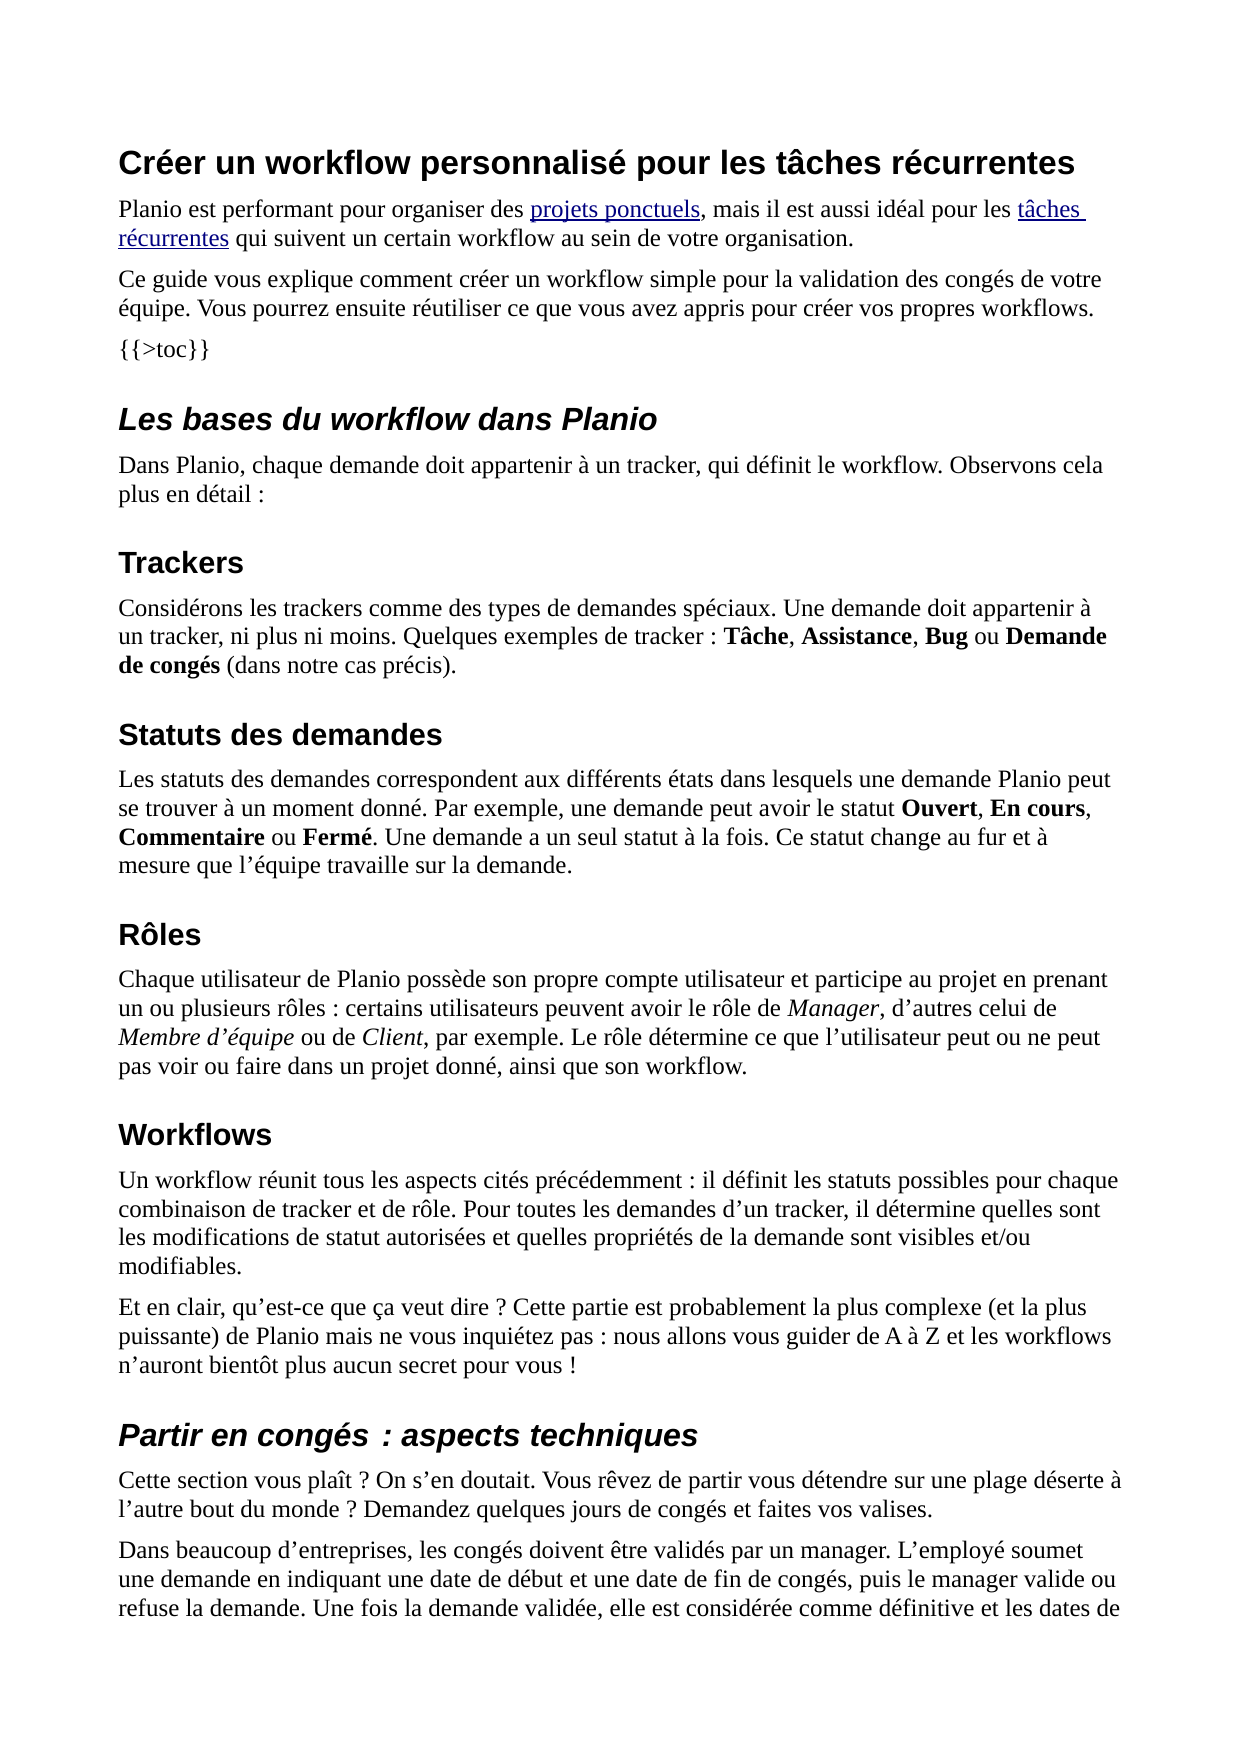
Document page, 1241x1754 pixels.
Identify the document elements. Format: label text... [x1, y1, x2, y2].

text Dans Planio, chaque demande doit appartenir à un tracker, qui définit le workflow. Observons cela plus en détail : [118, 450, 1122, 507]
subtitle Les bases du workflow dans Planio [118, 401, 1122, 437]
text Chaque utilisateur de Planio possède son propre compte utilisateur et participe au projet en prenant un ou plusieurs rôles : certains utilisateurs peuvent avoir le rôle de Manager, d’autres celui de Membre d’équipe ou de Client, par exemple. Le rôle détermine ce que l’utilisateur peut ou ne peut pas voir ou faire dans un projet donné, ainsi que son workflow. [118, 964, 1122, 1079]
subtitle Workflows [118, 1117, 1122, 1152]
subtitle Partir en congés : aspects techniques [118, 1416, 1122, 1453]
text Et en clair, qu’est-ce que ça veut dire ? Cette partie est probablement la plus complexe (et la plus puissante) de Planio mais ne vous inquiétez pas : nous allons vous guider de A à Z et les workflows n’auront bientôt plus aucun secret pour vous ! [118, 1292, 1122, 1379]
text Considérons les trackers comme des types de demandes spéciaux. Une demande doit appartenir à un tracker, ni plus ni moins. Quelques exemples de tracker : Tâche, Assistance, Bug ou Demande de congés (dans notre cas précis). [118, 593, 1122, 679]
text Ce guide vous explique comment créer un workflow simple pour la validation des congés de votre équipe. Vous pourrez ensuite réutiliser ce que vous avez appris pour créer vos propres workflows. [118, 264, 1122, 322]
text Dans beaucoup d’entreprises, les congés doivent être validés par un manager. L’employé soumet une demande en indiquant une date de début et une date de fin de congés, puis le manager valide ou refuse la demande. Une fois la demande validée, elle est considérée comme définitive et les dates de [118, 1536, 1122, 1622]
subtitle Statuts des demandes [118, 716, 1122, 752]
text Les statuts des demandes correspondent aux différents états dans lesquels une demande Planio peut se trouver à un moment donné. Par exemple, une demande peut avoir le statut Ouvert, En cours, Commentaire ou Fermé. Une demande a un seul statut à la fois. Ce statut change au fur et à mesure que l’équipe travaille sur la demande. [118, 764, 1122, 879]
subtitle Trackers [118, 545, 1122, 580]
subtitle Créer un workflow personnalisé pour les tâches récurrentes [118, 143, 1122, 182]
text Planio est performant pour organiser des projets ponctuels, mais il est aussi idéal pour les tâches récurrentes qui suivent un certain workflow au sein de votre organisation. [118, 194, 1122, 252]
text Un workflow réunit tous les aspects cités précédemment : il définit les statuts possibles pour chaque combinaison de tracker et de rôle. Pour toutes les demandes d’un tracker, il détermine quelles sont les modifications de statut autorisées et quelles propriétés de la demande sont visibles et/ou modifiables. [118, 1165, 1122, 1280]
text {{>toc}} [118, 334, 1122, 363]
subtitle Rôles [118, 917, 1122, 952]
text Cette section vous plaît ? On s’en doutait. Vous rêvez de partir vous détendre sur une plage déserte à l’autre bout du monde ? Demandez quelques jours de congés et faites vos valises. [118, 1466, 1122, 1523]
